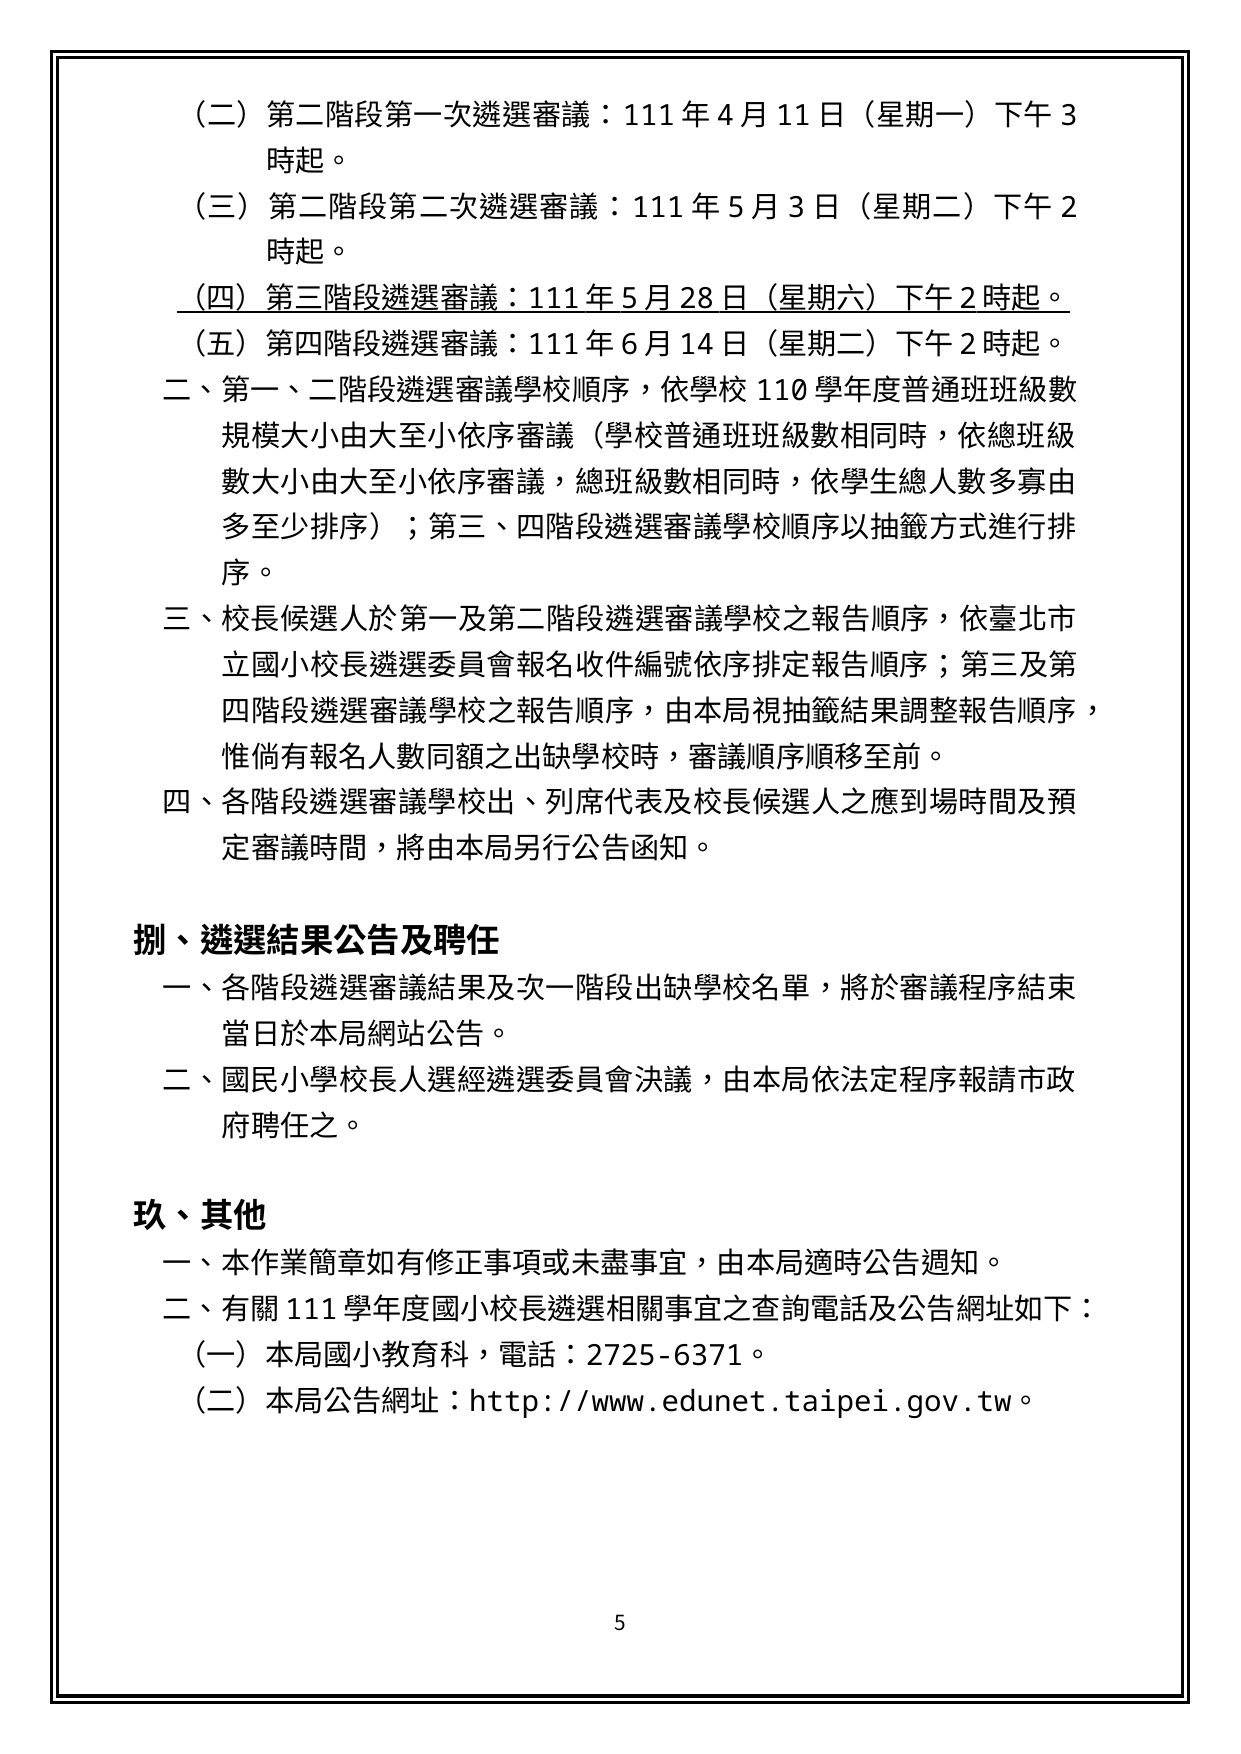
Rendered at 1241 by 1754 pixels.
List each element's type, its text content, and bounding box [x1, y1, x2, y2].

text 二、有關111學年度國小校長遴選相關事宜之查詢電話及公告網址如下： [133, 1283, 1078, 1328]
text 一、本作業簡章如有修正事項或未盡事宜，由本局適時公告週知。 [133, 1237, 1078, 1283]
text （三）第二階段第二次遴選審議：111年5月3日（星期二）下午2時起。 [177, 180, 1078, 272]
text 二、國民小學校長人選經遴選委員會決議，由本局依法定程序報請市政府聘任之。 [162, 1053, 1078, 1145]
text （四）第三階段遴選審議：111年5月28日（星期六）下午2時起。 [177, 272, 1078, 318]
text 三、校長候選人於第一及第二階段遴選審議學校之報告順序，依臺北市立國小校長遴選委員會報名收件編號依序排定報告順序；第三及第四階段遴選審議學校之報告順序，由本局視抽籤結果調整報告順序，惟倘有報名人數同額之出缺學校時，審議順序順移至前。 [162, 593, 1078, 776]
text （二）本局公告網址：http://www.edunet.taipei.gov.tw。 [133, 1374, 1078, 1420]
text （二）第二階段第一次遴選審議：111年4月11日（星期一）下午3時起。 [177, 89, 1078, 180]
text （一）本局國小教育科，電話：2725-6371。 [133, 1328, 1078, 1374]
text （五）第四階段遴選審議：111年6月14日（星期二）下午2時起。 [177, 318, 1078, 364]
text 二、第一、二階段遴選審議學校順序，依學校110學年度普通班班級數規模大小由大至小依序審議（學校普通班班級數相同時，依總班級數大小由大至小依序審議，總班級數相同時，依學生總人數多寡由多至少排序）；第三、四階段遴選審議學校順序以抽籤方式進行排序。 [162, 364, 1078, 593]
text 四、各階段遴選審議學校出、列席代表及校長候選人之應到場時間及預定審議時間，將由本局另行公告函知。 [162, 776, 1078, 868]
text 玖、其他 [133, 1191, 1078, 1237]
text 捌、遴選結果公告及聘任 [133, 914, 1078, 962]
text 一、各階段遴選審議結果及次一階段出缺學校名單，將於審議程序結束當日於本局網站公告。 [162, 962, 1078, 1053]
